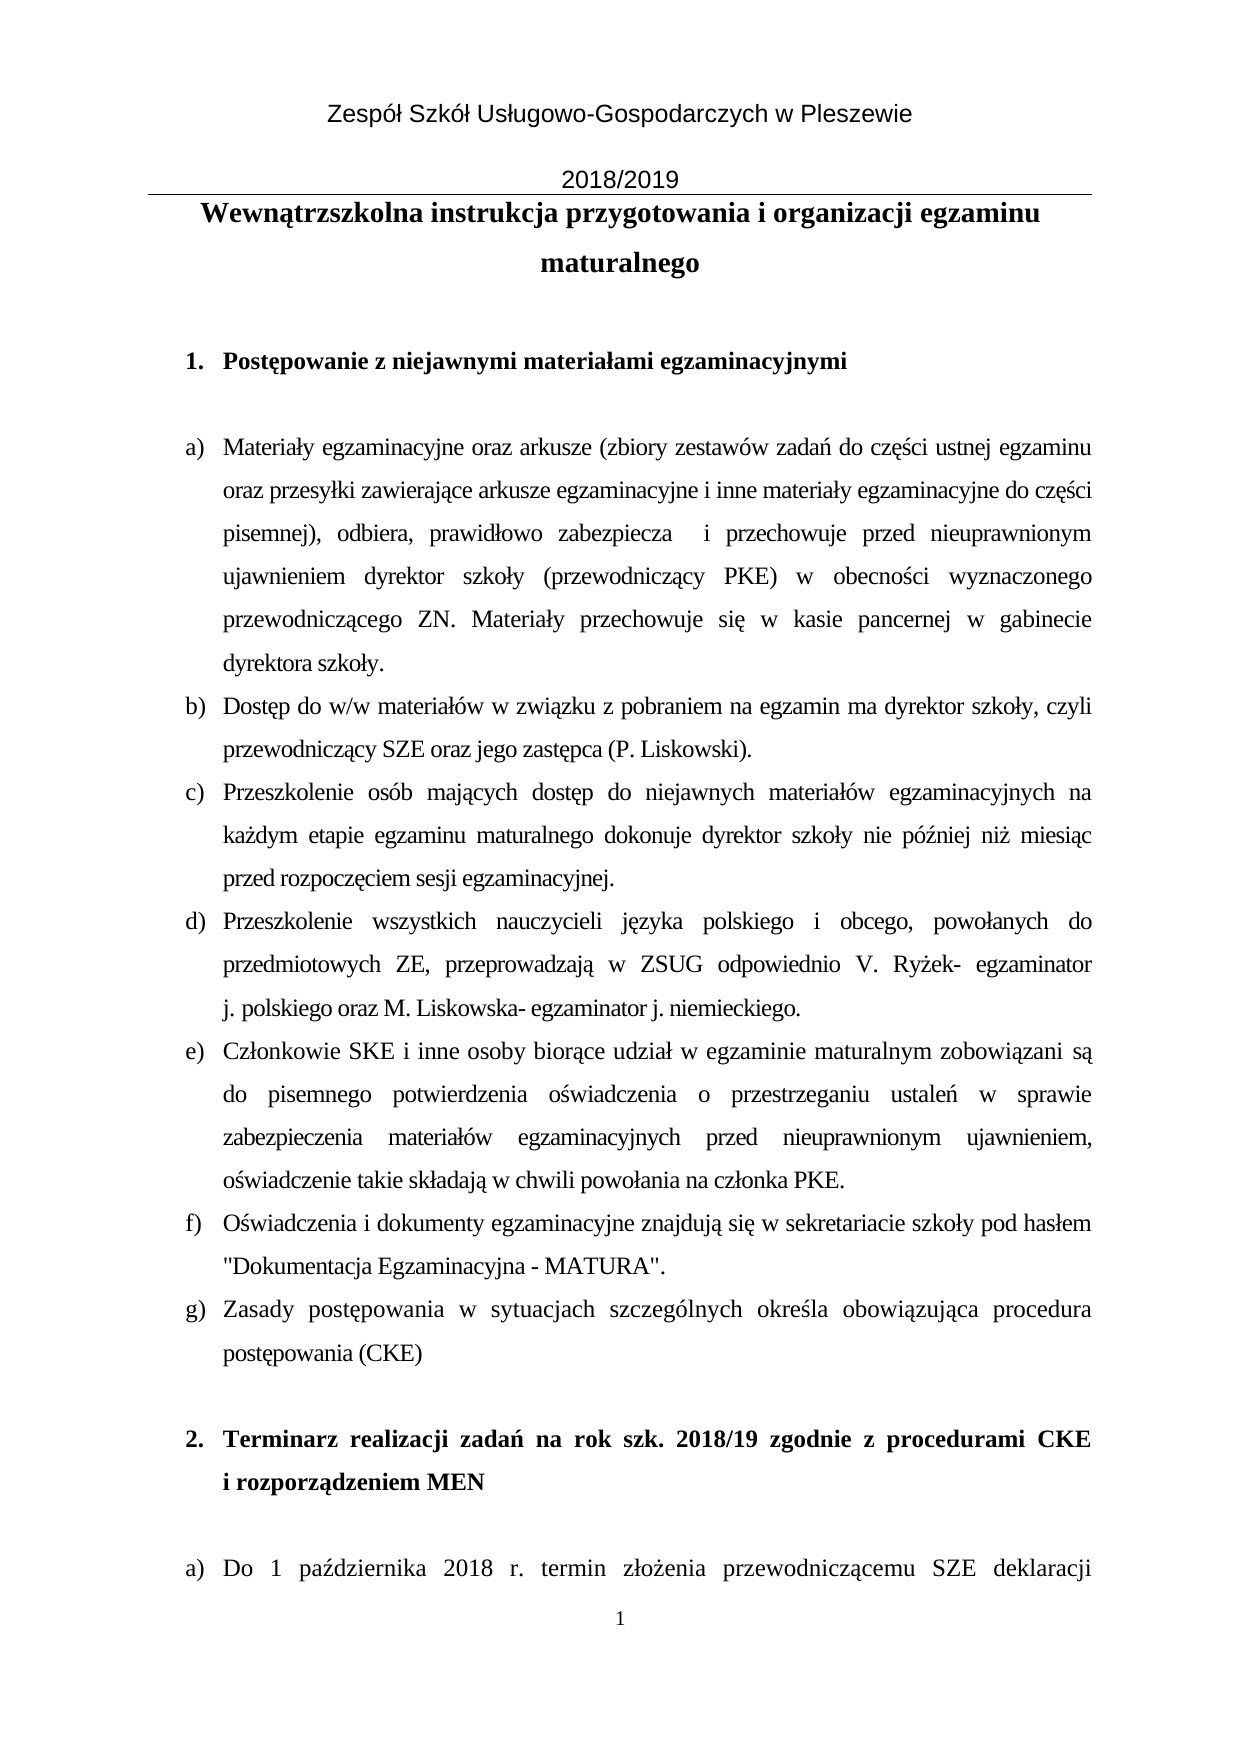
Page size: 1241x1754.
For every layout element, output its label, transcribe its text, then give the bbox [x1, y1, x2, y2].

list Członkowie SKE i inne osoby biorące udział w egzaminie maturalnym zobowiązani są do pisemnego potwierdzenia oświadczenia o przestrzeganiu ustaleń w sprawie zabezpieczenia materiałów egzaminacyjnych przed nieuprawnionym ujawnieniem, oświadczenie takie składają w chwili powołania na członka PKE. [185, 1036, 1092, 1194]
list Przeszkolenie wszystkich nauczycieli języka polskiego i obcego, powołanych do przedmiotowych ZE, przeprowadzają w ZSUG odpowiednio V. Ryżek- egzaminator j. polskiego oraz M. Liskowska- egzaminator j. niemieckiego. [185, 906, 1092, 1021]
list Terminarz realizacji zadań na rok szk. 2018/19 zgodnie z procedurami CKE i rozporządzeniem MEN [185, 1424, 1092, 1496]
list Przeszkolenie osób mających dostęp do niejawnych materiałów egzaminacyjnych na każdym etapie egzaminu maturalnego dokonuje dyrektor szkoły nie później niż miesiąc przed rozpoczęciem sesji egzaminacyjnej. [185, 777, 1092, 892]
list Materiały egzaminacyjne oraz arkusze (zbiory zestawów zadań do części ustnej egzaminu oraz przesyłki zawierające arkusze egzaminacyjne i inne materiały egzaminacyjne do części pisemnej), odbiera, prawidłowo zabezpiecza i przechowuje przed nieuprawnionym ujawnieniem dyrektor szkoły (przewodniczący PKE) w obecności wyznaczonego przewodniczącego ZN. Materiały przechowuje się w kasie pancernej w gabinecie dyrektora szkoły. [185, 432, 1092, 676]
list Postępowanie z niejawnymi materiałami egzaminacyjnymi [185, 346, 1092, 374]
text Wewnątrzszkolna instrukcja przygotowania i organizacji egzaminu maturalnego [148, 195, 1092, 279]
list Zasady postępowania w sytuacjach szczególnych określa obowiązująca procedura postępowania (CKE) [185, 1294, 1092, 1366]
list Oświadczenia i dokumenty egzaminacyjne znajdują się w sekretariacie szkoły pod hasłem "Dokumentacja Egzaminacyjna - MATURA". [185, 1208, 1092, 1280]
list Do 1 października 2018 r. termin złożenia przewodniczącemu SZE deklaracji [185, 1553, 1092, 1582]
list Dostęp do w/w materiałów w związku z pobraniem na egzamin ma dyrektor szkoły, czyli przewodniczący SZE oraz jego zastępca (P. Liskowski). [185, 691, 1092, 763]
